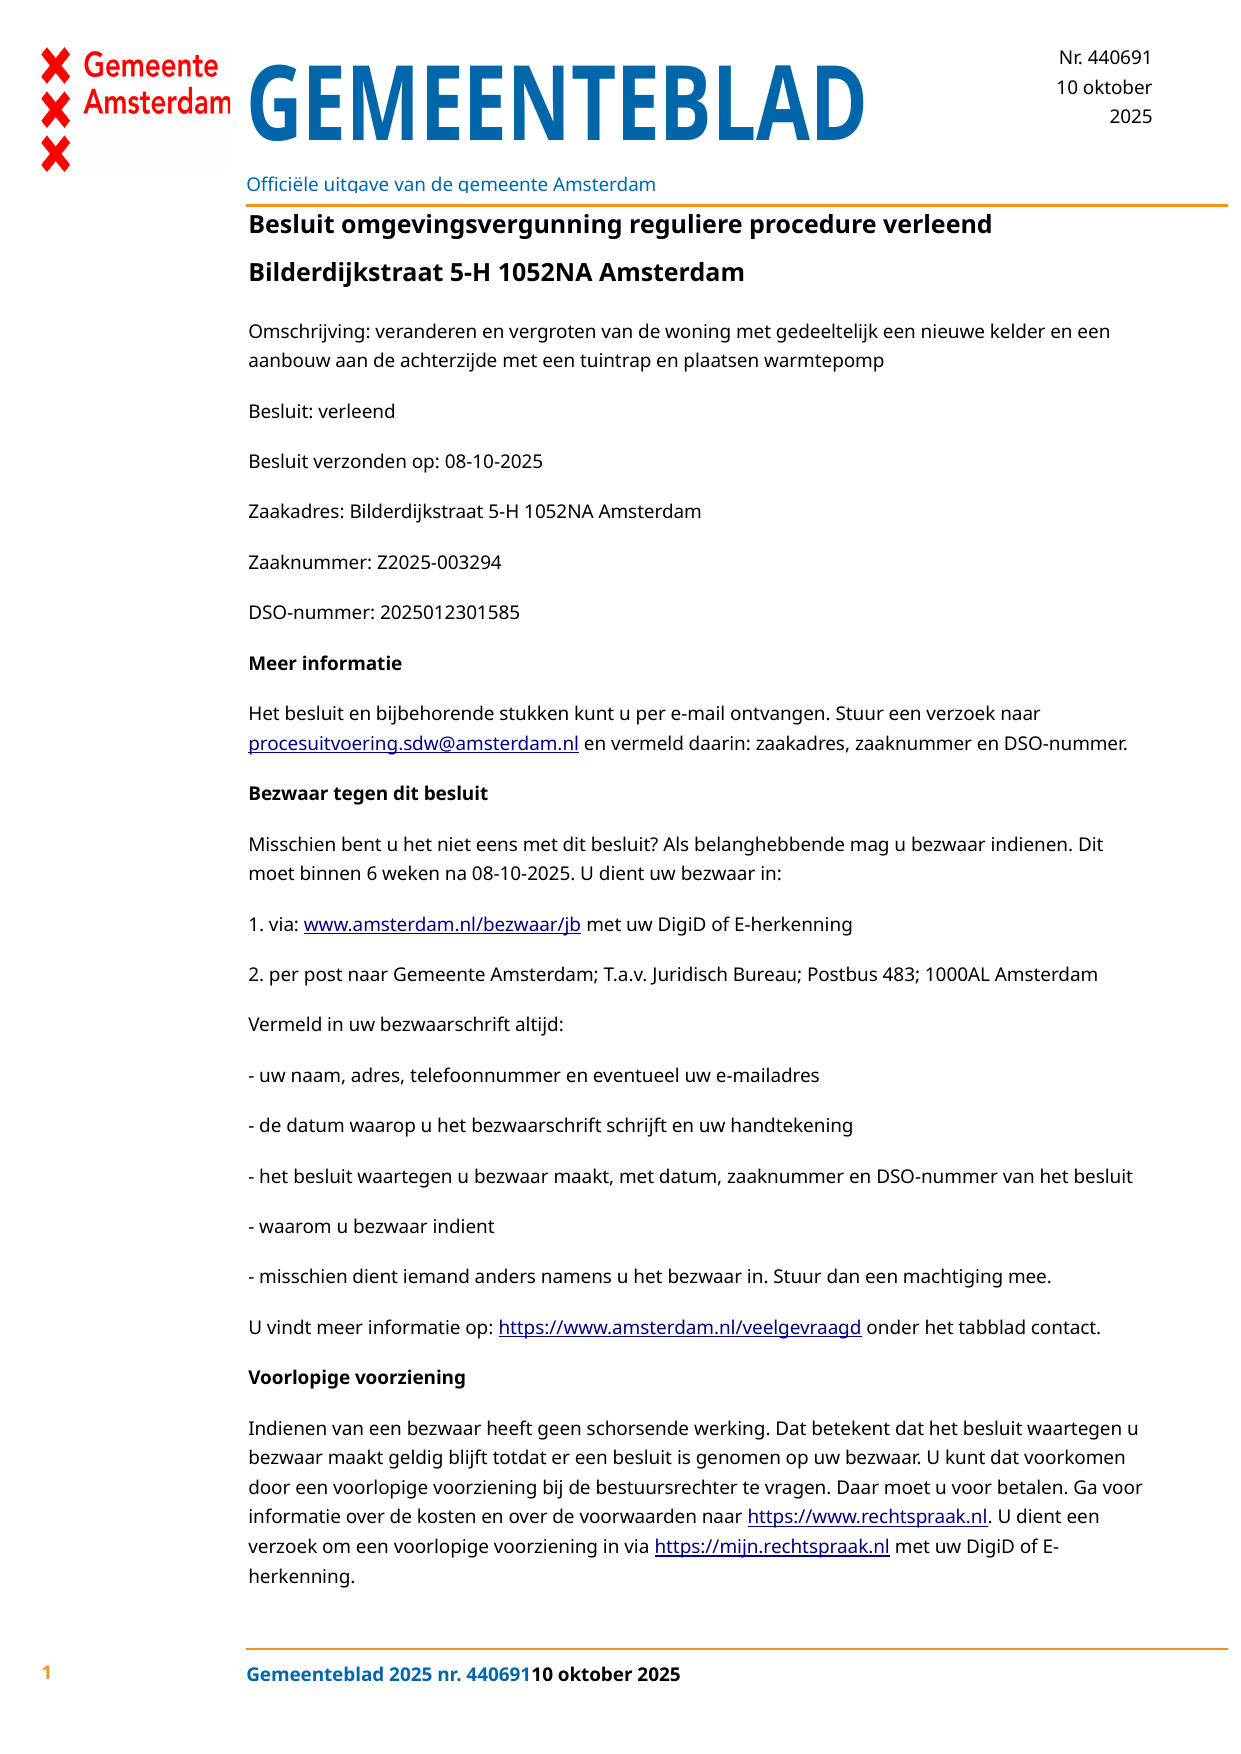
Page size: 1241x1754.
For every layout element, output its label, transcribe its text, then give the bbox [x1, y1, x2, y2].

text Misschien bent u het niet eens met dit besluit? Als belanghebbende mag u bezwaar indienen. Dit moet binnen 6 weken na 08-10-2025. U dient uw bezwaar in: [248, 831, 1152, 886]
text Indienen van een bezwaar heeft geen schorsende werking. Dat betekent dat het besluit waartegen u bezwaar maakt geldig blijft totdat er een besluit is genomen op uw bezwaar. U kunt dat voorkomen door een voorlopige voorziening bij de bestuursrechter te vragen. Daar moet u voor betalen. Ga voor informatie over de kosten en over de voorwaarden naar https://www.rechtspraak.nl. U dient een verzoek om een voorlopige voorziening in via https://mijn.rechtspraak.nl met uw DigiD of E-herkenning. [248, 1415, 1152, 1589]
text Vermeld in uw bezwaarschrift altijd: [248, 1012, 1152, 1037]
text Voorlopige voorziening [248, 1364, 1152, 1390]
text Het besluit en bijbehorende stukken kunt u per e-mail ontvangen. Stuur een verzoek naar procesuitvoering.sdw@amsterdam.nl en vermeld daarin: zaakadres, zaaknummer en DSO-nummer. [248, 700, 1152, 756]
text - het besluit waartegen u bezwaar maakt, met datum, zaaknummer en DSO-nummer van het besluit [248, 1163, 1152, 1189]
picture [41, 47, 231, 172]
text Besluit omgevingsvergunning reguliere procedure verleend Bilderdijkstraat 5-H 1052NA Amsterdam [248, 207, 1152, 288]
text - de datum waarop u het bezwaarschrift schrijft en uw handtekening [248, 1112, 1152, 1138]
text Besluit verzonden op: 08-10-2025 [248, 448, 1152, 474]
text Zaaknummer: Z2025-003294 [248, 549, 1152, 575]
text Besluit: verleend [248, 398, 1152, 424]
text - uw naam, adres, telefoonnummer en eventueel uw e-mailadres [248, 1062, 1152, 1088]
text 2. per post naar Gemeente Amsterdam; T.a.v. Juridisch Bureau; Postbus 483; 1000AL Amsterdam [248, 961, 1152, 987]
text DSO-nummer: 2025012301585 [248, 599, 1152, 625]
text U vindt meer informatie op: https://www.amsterdam.nl/veelgevraagd onder het tabblad contact. [248, 1314, 1152, 1340]
text - misschien dient iemand anders namens u het bezwaar in. Stuur dan een machtiging mee. [248, 1264, 1152, 1289]
text - waarom u bezwaar indient [248, 1213, 1152, 1239]
text Omschrijving: veranderen en vergroten van de woning met gedeeltelijk een nieuwe kelder en een aanbouw aan de achterzijde met een tuintrap en plaatsen warmtepomp [248, 318, 1152, 373]
text Zaakadres: Bilderdijkstraat 5-H 1052NA Amsterdam [248, 499, 1152, 524]
text 1. via: www.amsterdam.nl/bezwaar/jb met uw DigiD of E-herkenning [248, 911, 1152, 937]
text Bezwaar tegen dit besluit [248, 780, 1152, 806]
text Meer informatie [248, 650, 1152, 676]
